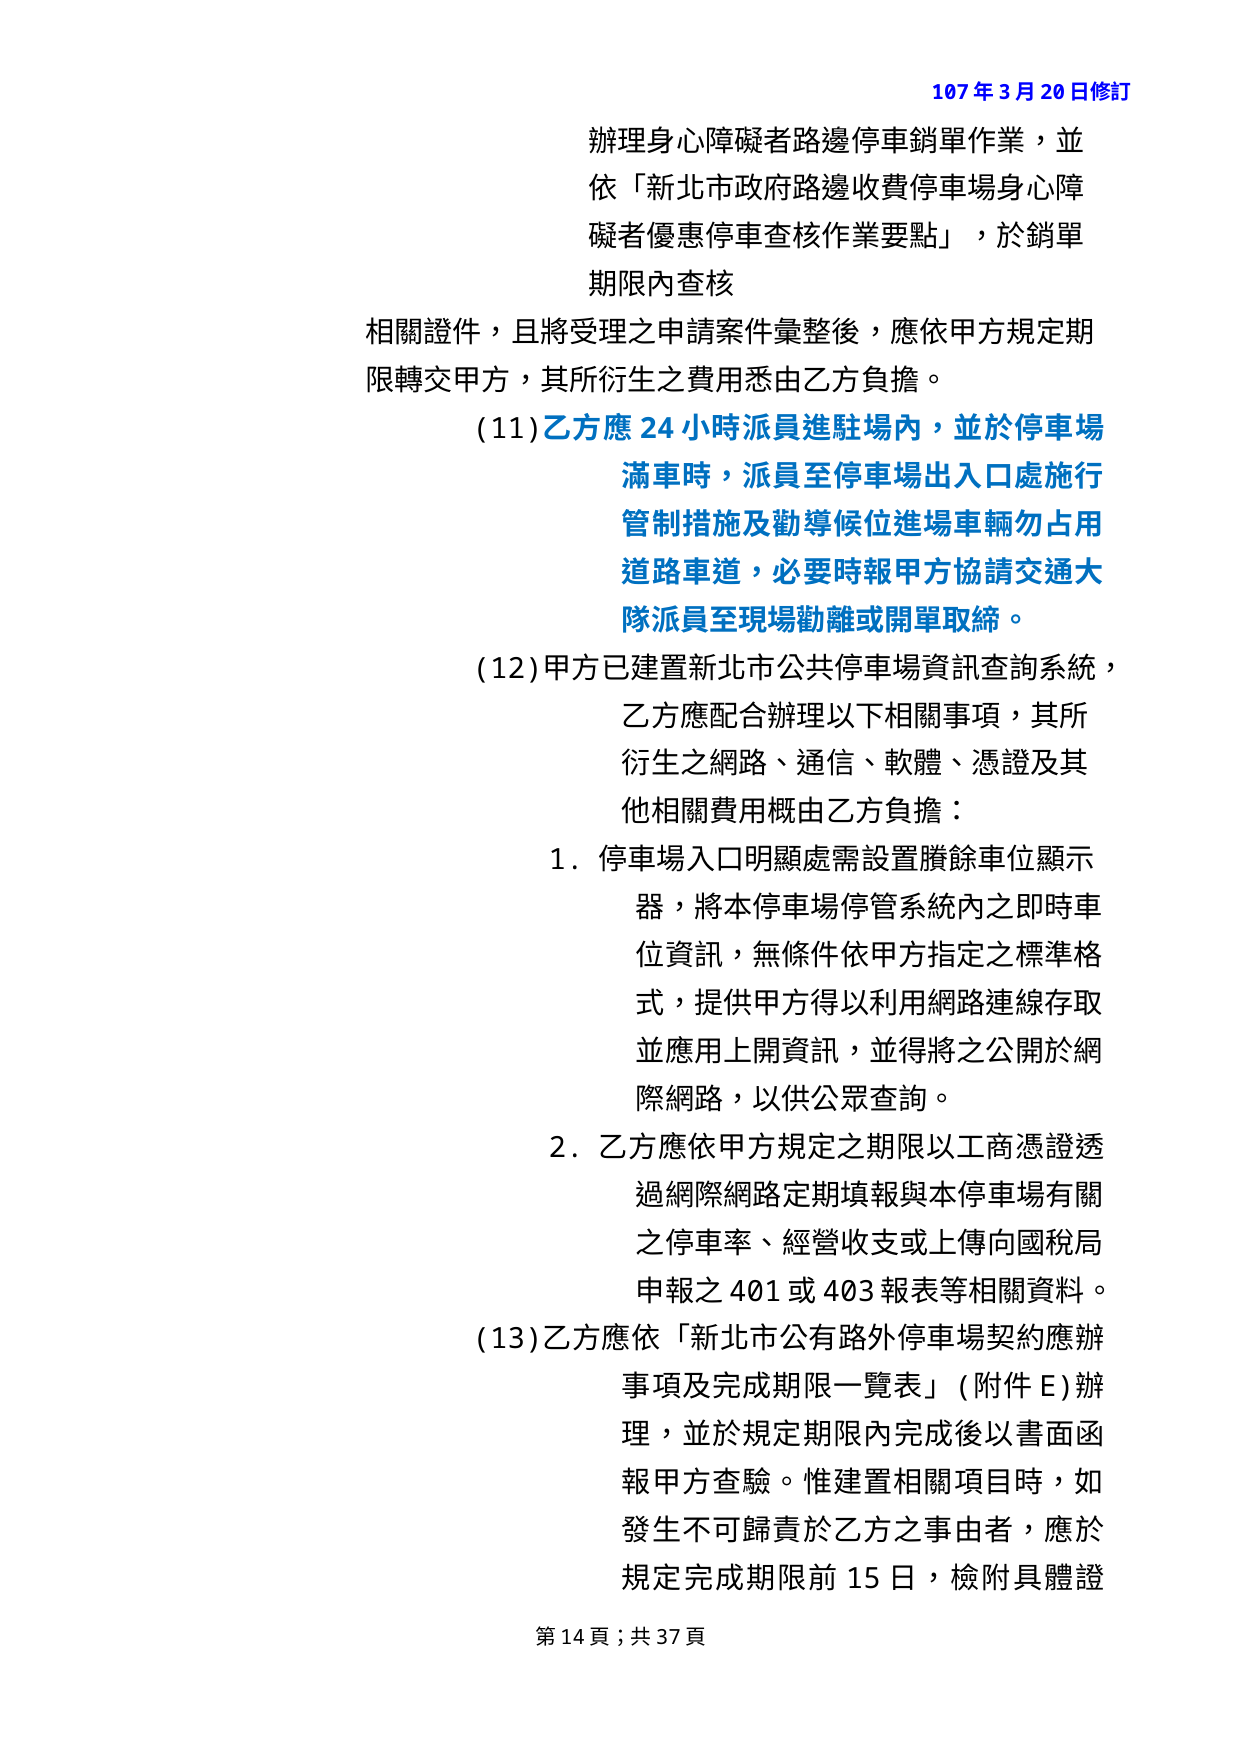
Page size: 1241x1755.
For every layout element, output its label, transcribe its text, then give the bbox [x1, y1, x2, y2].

list 乙方應24小時派員進駐場內，並於停車場滿車時，派員至停車場出入口處施行管制措施及勸導候位進場車輛勿占用道路車道，必要時報甲方協請交通大隊派員至現場勸離或開單取締。 [472, 400, 1104, 640]
list 乙方於經營管理期間，應配合甲方業務需要，辦理身心障礙者路邊停車銷單作業，並依「新北市政府路邊收費停車場身心障礙者優惠停車查核作業要點」，於銷單期限內查核 [472, 113, 1104, 304]
list 乙方應依「新北市公有路外停車場契約應辦事項及完成期限一覽表」(附件E)辦理，並於規定期限內完成後以書面函報甲方查驗。惟建置相關項目時，如發生不可歸責於乙方之事由者，應於規定完成期限前15日，檢附具體證 [472, 1311, 1104, 1598]
list 停車場入口明顯處需設置賸餘車位顯示器，將本停車場停管系統內之即時車位資訊，無條件依甲方指定之標準格式，提供甲方得以利用網路連線存取並應用上開資訊，並得將之公開於網際網路，以供公眾查詢。 [548, 831, 1104, 1119]
text 相關證件，且將受理之申請案件彙整後，應依甲方規定期限轉交甲方，其所衍生之費用悉由乙方負擔。 [365, 304, 1104, 400]
list 乙方應依甲方規定之期限以工商憑證透過網際網路定期填報與本停車場有關之停車率、經營收支或上傳向國稅局申報之401或403報表等相關資料。 [548, 1119, 1104, 1311]
list 甲方已建置新北市公共停車場資訊查詢系統，乙方應配合辦理以下相關事項，其所衍生之網路、通信、軟體、憑證及其他相關費用概由乙方負擔： [472, 640, 1104, 831]
